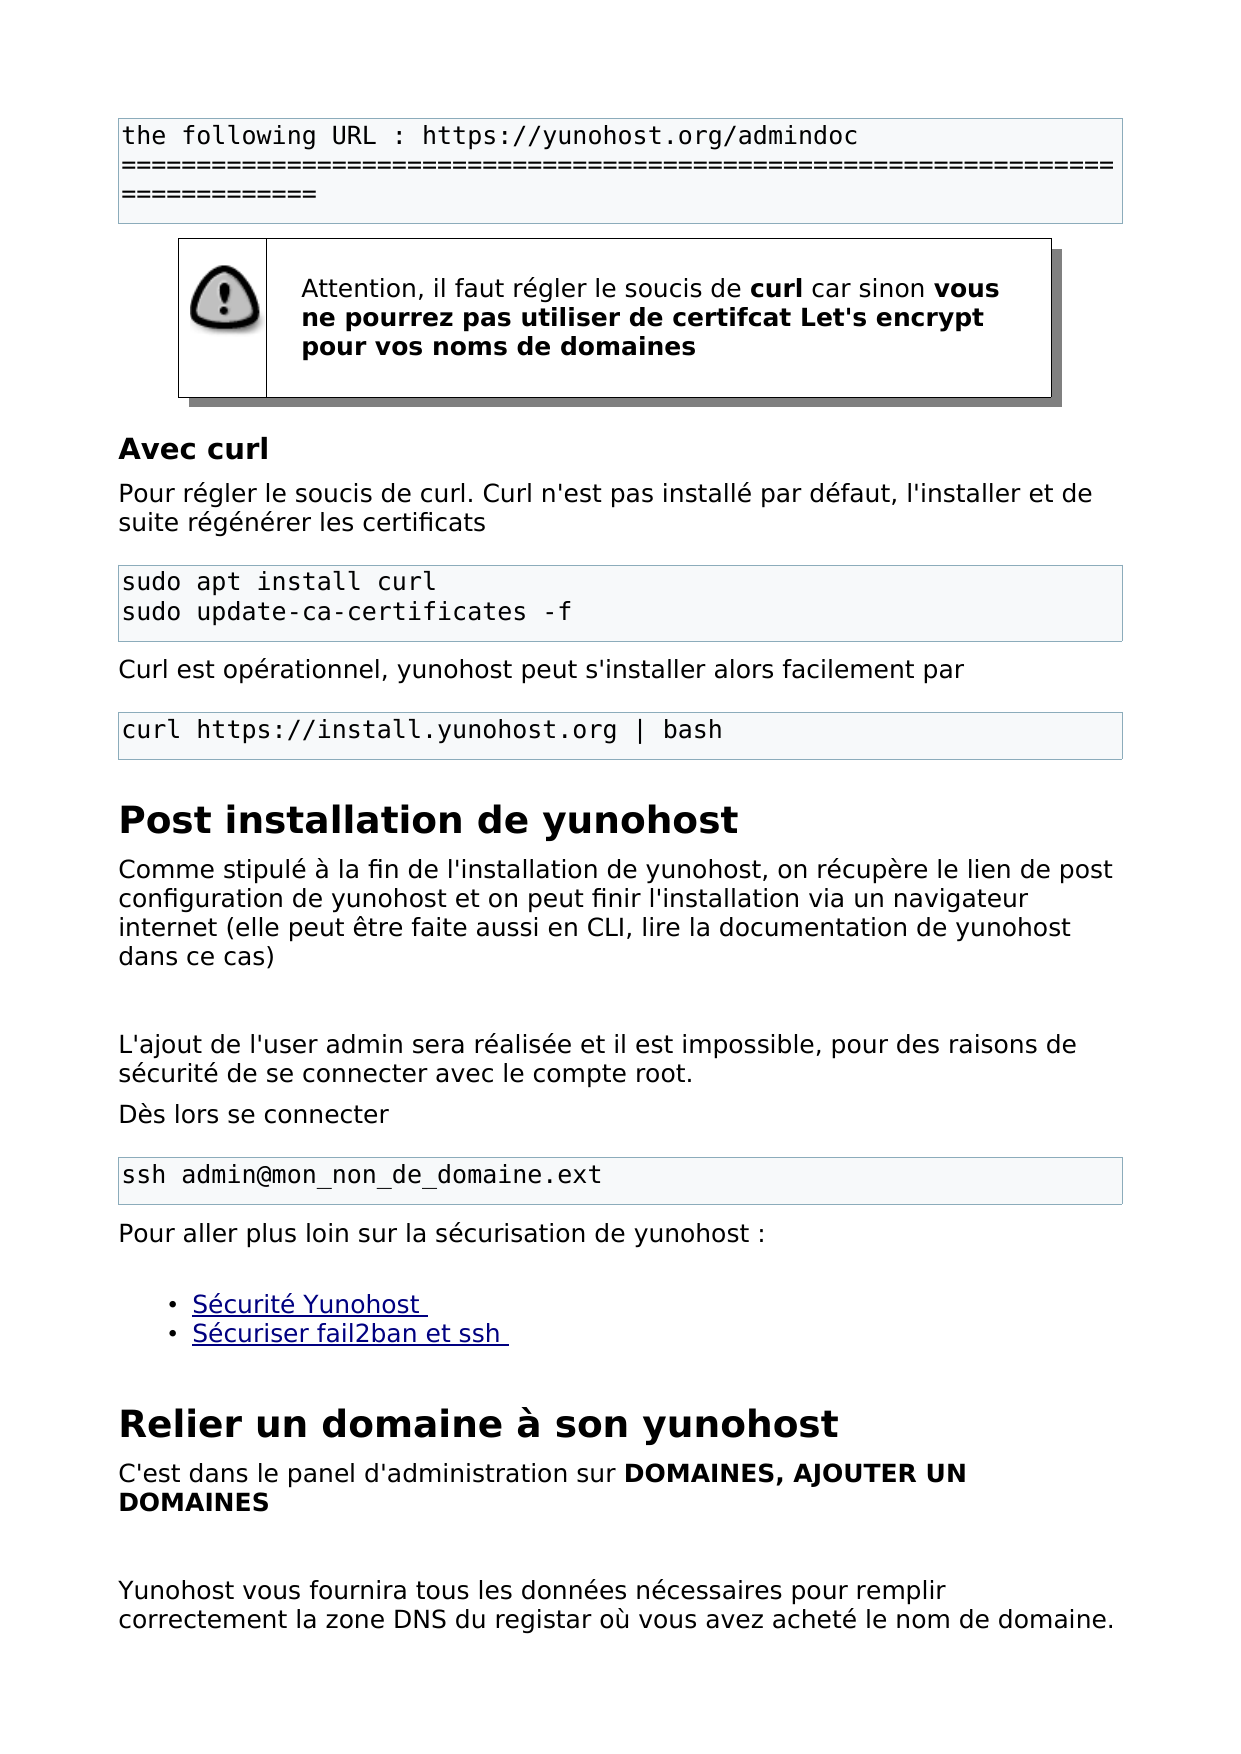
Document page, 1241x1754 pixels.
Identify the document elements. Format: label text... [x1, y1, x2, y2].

list Sécurité Yunohost [177, 1290, 1122, 1319]
text Pour régler le soucis de curl. Curl n'est pas installé par défaut, l'installer et de suite régénérer les certificats [118, 479, 1122, 537]
subtitle Avec curl [118, 432, 1122, 466]
list Sécuriser fail2ban et ssh [177, 1319, 1122, 1348]
subtitle Relier un domaine à son yunohost [118, 1403, 1122, 1447]
table_header sudo apt install curl sudo update-ca-certificates -f [119, 566, 1122, 641]
table_header curl https://install.yunohost.org | bash [119, 713, 1122, 759]
text C'est dans le panel d'administration sur DOMAINES, AJOUTER UN DOMAINES [118, 1459, 1122, 1517]
text Comme stipulé à la fin de l'installation de yunohost, on récupère le lien de post configuration de yunohost et on peut finir l'installation via un navigateur internet (elle peut être faite aussi en CLI, lire la documentation de yunohost dans ce cas) [118, 855, 1122, 971]
text L'ajout de l'user admin sera réalisée et il est impossible, pour des raisons de sécurité de se connecter avec le compte root. [118, 1030, 1122, 1088]
text Pour aller plus loin sur la sécurisation de yunohost : [118, 1219, 1122, 1248]
table_header [179, 239, 266, 397]
subtitle Post installation de yunohost [118, 799, 1122, 842]
text Curl est opérationnel, yunohost peut s'installer alors facilement par [118, 655, 1122, 684]
text Dès lors se connecter [118, 1101, 1122, 1130]
table_header the following URL : https://yunohost.org/admindoc =============================================================================== [119, 119, 1122, 223]
picture [190, 262, 266, 337]
text Yunohost vous fournira tous les données nécessaires pour remplir correctement la zone DNS du registar où vous avez acheté le nom de domaine. [118, 1576, 1122, 1634]
table_header Attention, il faut régler le soucis de curl car sinon vous ne pourrez pas utiliser de certifcat Let's encrypt pour vos noms de domaines [267, 239, 1051, 397]
table_header ssh admin@mon_non_de_domaine.ext [119, 1158, 1122, 1204]
